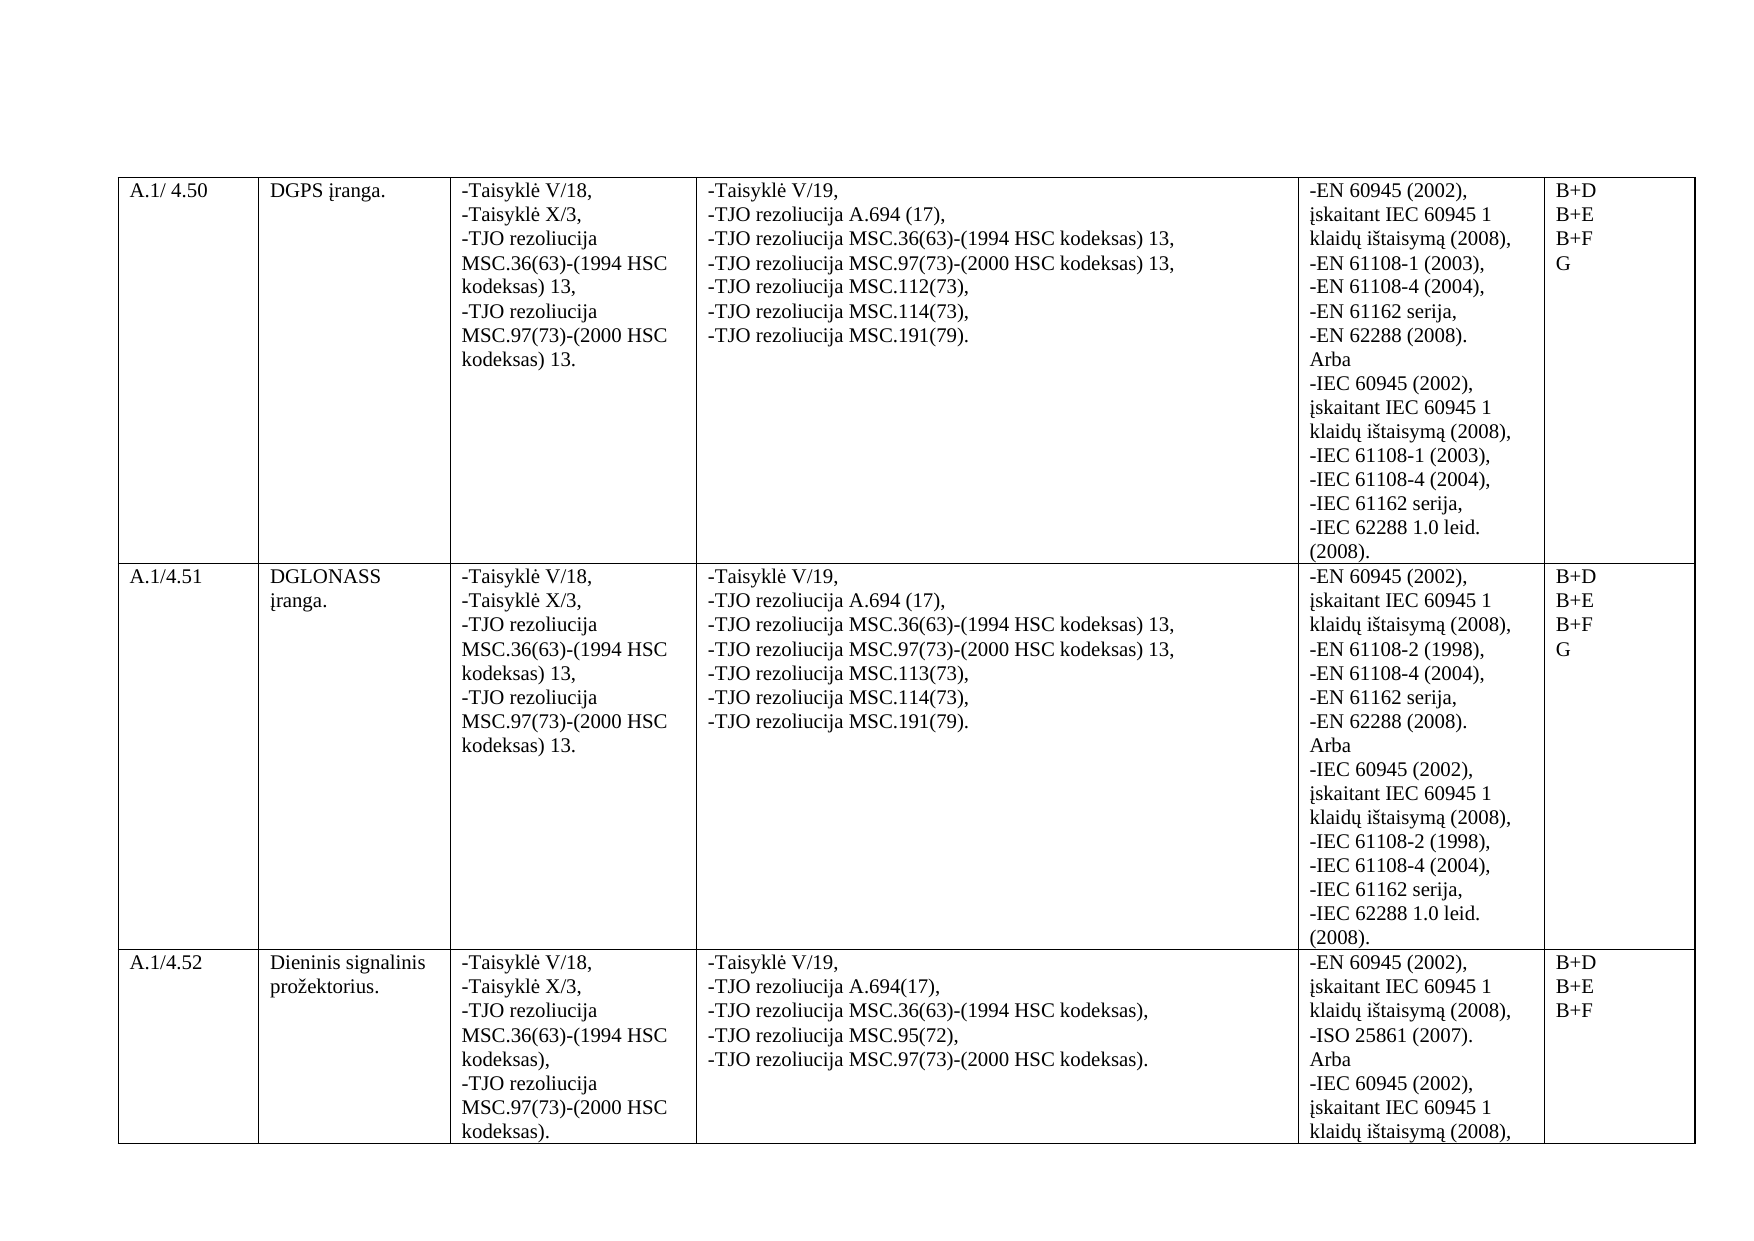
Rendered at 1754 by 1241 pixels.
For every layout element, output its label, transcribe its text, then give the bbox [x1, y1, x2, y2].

table_cell Dieninis signalinis prožektorius. [259, 950, 450, 1143]
table_cell B+D B+E B+F [1545, 950, 1694, 1143]
table_cell -Taisyklė V/19, -TJO rezoliucija A.694(17), -TJO rezoliucija MSC.36(63)-(1994 HSC kodeksas), -TJO rezoliucija MSC.95(72), -TJO rezoliucija MSC.97(73)-(2000 HSC kodeksas). [697, 950, 1298, 1143]
table_cell DGPS įranga. [259, 178, 450, 563]
table_cell A.1/ 4.50 [119, 178, 258, 563]
table_cell DGLONASS įranga. [259, 564, 450, 949]
table_cell B+D B+E B+F G [1545, 564, 1694, 949]
table_cell -Taisyklė V/18, -Taisyklė X/3, -TJO rezoliucija MSC.36(63)-(1994 HSC kodeksas) 13, -TJO rezoliucija MSC.97(73)-(2000 HSC kodeksas) 13. [451, 178, 696, 563]
table_cell A.1/4.52 [119, 950, 258, 1143]
table_cell -Taisyklė V/19, -TJO rezoliucija A.694 (17), -TJO rezoliucija MSC.36(63)-(1994 HSC kodeksas) 13, -TJO rezoliucija MSC.97(73)-(2000 HSC kodeksas) 13, -TJO rezoliucija MSC.112(73), -TJO rezoliucija MSC.114(73), -TJO rezoliucija MSC.191(79). [697, 178, 1298, 563]
table_cell -Taisyklė V/18, -Taisyklė X/3, -TJO rezoliucija MSC.36(63)-(1994 HSC kodeksas) 13, -TJO rezoliucija MSC.97(73)-(2000 HSC kodeksas) 13. [451, 564, 696, 949]
table_cell -EN 60945 (2002), įskaitant IEC 60945 1 klaidų ištaisymą (2008), -ISO 25861 (2007). Arba -IEC 60945 (2002), įskaitant IEC 60945 1 klaidų ištaisymą (2008), [1299, 950, 1544, 1143]
table_cell -Taisyklė V/18, -Taisyklė X/3, -TJO rezoliucija MSC.36(63)-(1994 HSC kodeksas), -TJO rezoliucija MSC.97(73)-(2000 HSC kodeksas). [451, 950, 696, 1143]
table_cell -Taisyklė V/19, -TJO rezoliucija A.694 (17), -TJO rezoliucija MSC.36(63)-(1994 HSC kodeksas) 13, -TJO rezoliucija MSC.97(73)-(2000 HSC kodeksas) 13, -TJO rezoliucija MSC.113(73), -TJO rezoliucija MSC.114(73), -TJO rezoliucija MSC.191(79). [697, 564, 1298, 949]
table_cell A.1/4.51 [119, 564, 258, 949]
table_cell B+D B+E B+F G [1545, 178, 1694, 563]
table_cell -EN 60945 (2002), įskaitant IEC 60945 1 klaidų ištaisymą (2008), -EN 61108-2 (1998), -EN 61108-4 (2004), -EN 61162 serija, -EN 62288 (2008). Arba -IEC 60945 (2002), įskaitant IEC 60945 1 klaidų ištaisymą (2008), -IEC 61108-2 (1998), -IEC 61108-4 (2004), -IEC 61162 serija, -IEC 62288 1.0 leid. (2008). [1299, 564, 1544, 949]
table_cell -EN 60945 (2002), įskaitant IEC 60945 1 klaidų ištaisymą (2008), -EN 61108-1 (2003), -EN 61108-4 (2004), -EN 61162 serija, -EN 62288 (2008). Arba -IEC 60945 (2002), įskaitant IEC 60945 1 klaidų ištaisymą (2008), -IEC 61108-1 (2003), -IEC 61108-4 (2004), -IEC 61162 serija, -IEC 62288 1.0 leid. (2008). [1299, 178, 1544, 563]
